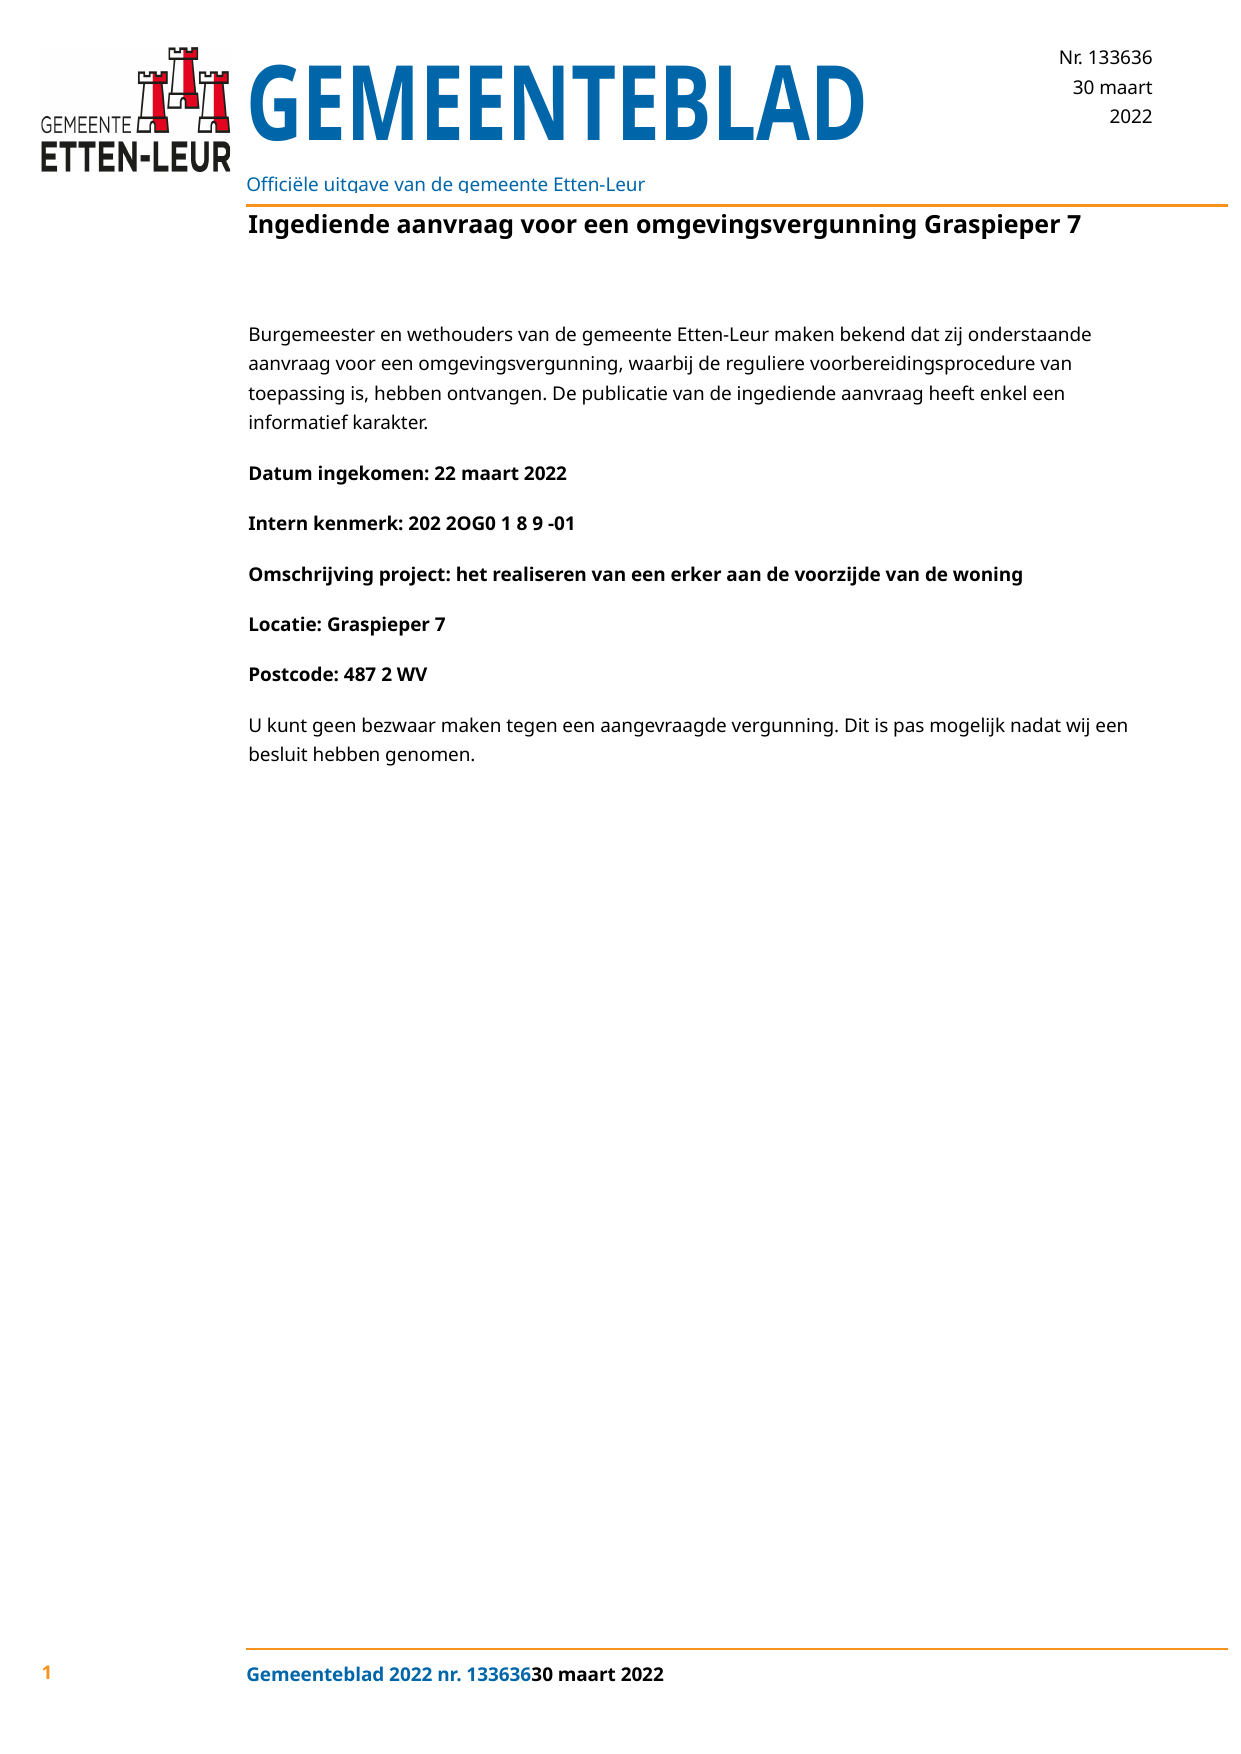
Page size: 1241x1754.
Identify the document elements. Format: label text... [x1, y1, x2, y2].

text Omschrijving project: het realiseren van een erker aan de voorzijde van de woning [248, 561, 1152, 586]
text Datum ingekomen: 22 maart 2022 [248, 460, 1152, 486]
text Intern kenmerk: 202 2OG0 1 8 9 -01 [248, 510, 1152, 536]
picture [41, 47, 231, 172]
text Locatie: Graspieper 7 [248, 611, 1152, 637]
text Burgemeester en wethouders van de gemeente Etten-Leur maken bekend dat zij onderstaande aanvraag voor een omgevingsvergunning, waarbij de reguliere voorbereidingsprocedure van toepassing is, hebben ontvangen. De publicatie van de ingediende aanvraag heeft enkel een informatief karakter. [248, 321, 1152, 435]
text U kunt geen bezwaar maken tegen een aangevraagde vergunning. Dit is pas mogelijk nadat wij een besluit hebben genomen. [248, 712, 1152, 767]
text Postcode: 487 2 WV [248, 662, 1152, 687]
text Ingediende aanvraag voor een omgevingsvergunning Graspieper 7 [248, 207, 1152, 241]
